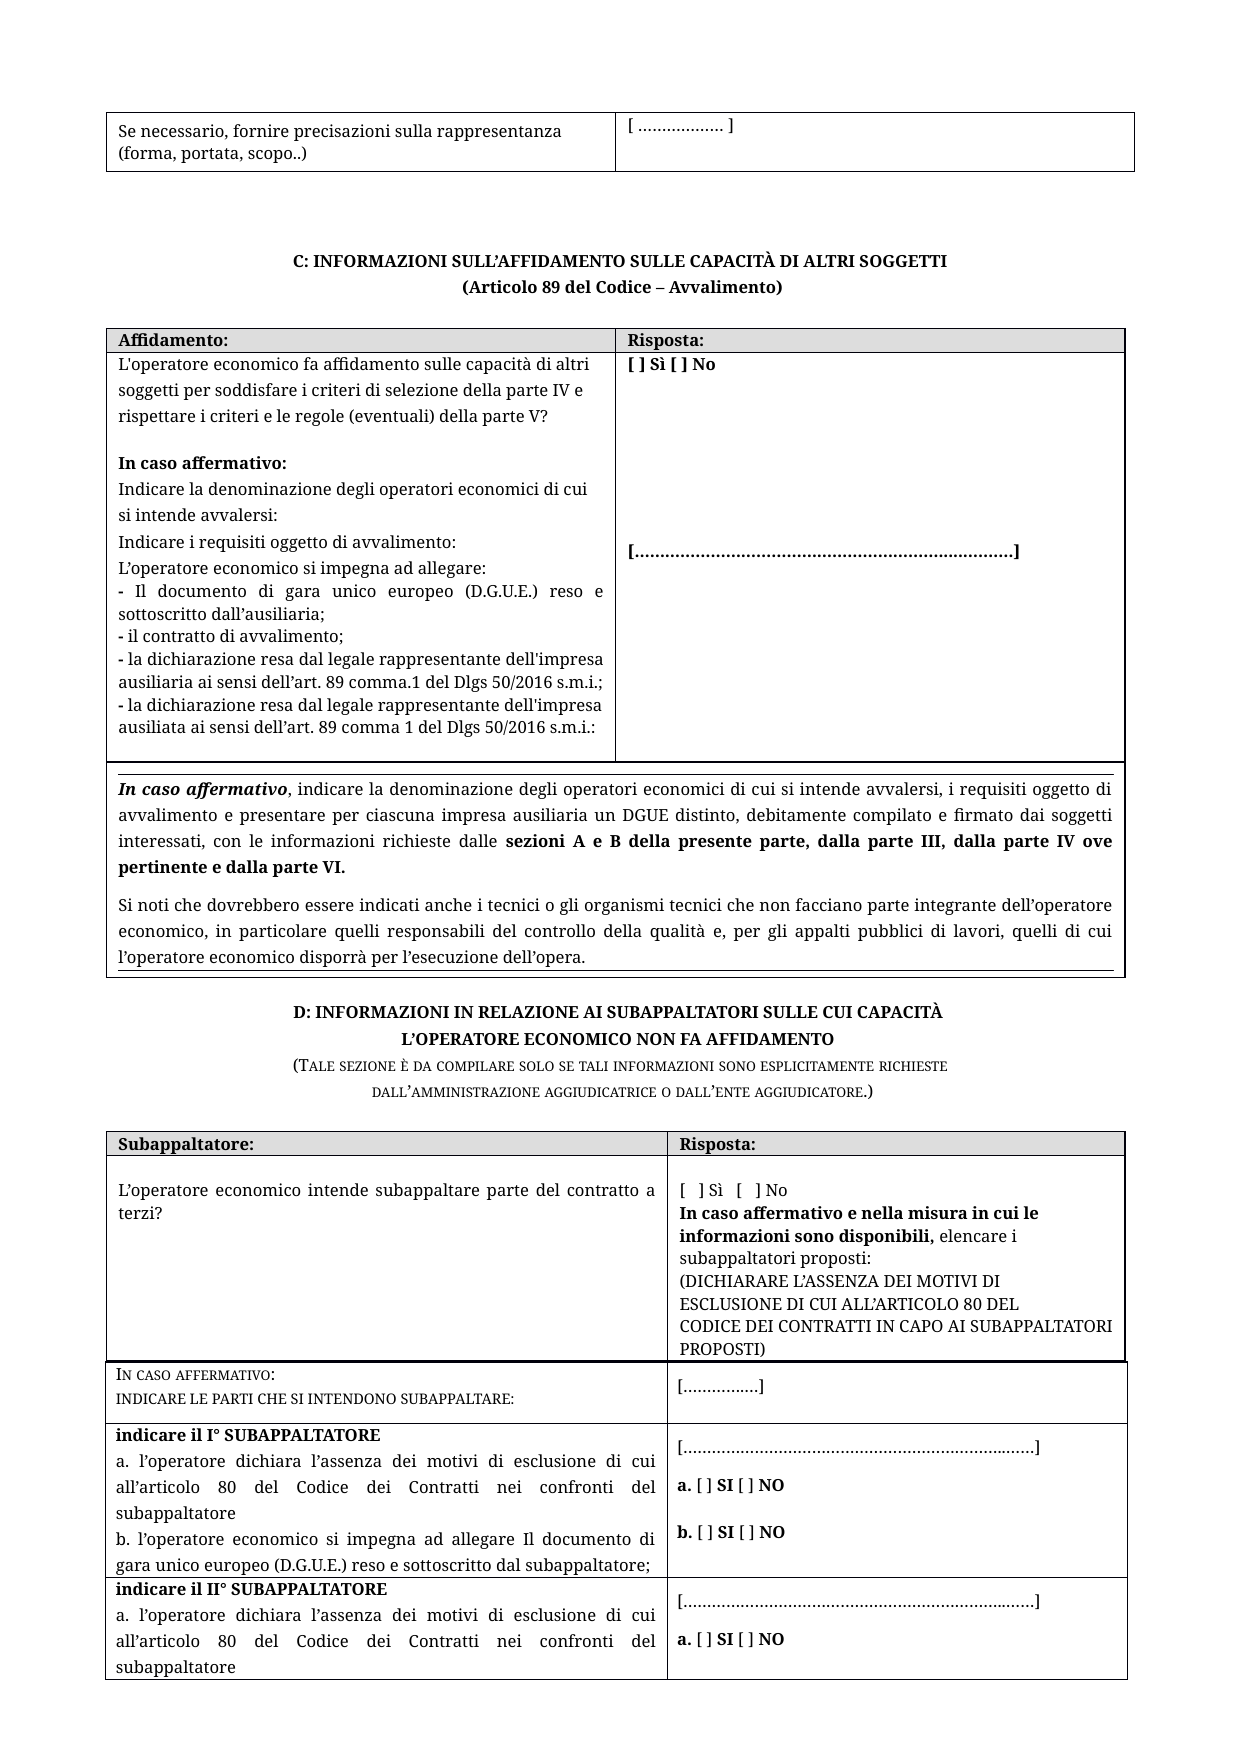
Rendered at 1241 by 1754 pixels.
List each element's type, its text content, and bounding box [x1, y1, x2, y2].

table_cell [ ] Sì [ ] No […………………………………………………….....…….…] [616, 353, 1124, 761]
table_cell indicare il I° SUBAPPALTATORE a. l’operatore dichiara l’assenza dei motivi di esclusione di cui all’articolo 80 del Codice dei Contratti nei confronti del subappaltatore b. l’operatore economico si impegna ad allegare Il documento di gara unico europeo (D.G.U.E.) reso e sottoscritto dal subappaltatore; [106, 1424, 667, 1577]
table_cell [ ] Sì [ ] No In caso affermativo e nella misura in cui le informazioni sono disponibili, elencare i subappaltatori proposti: (dichiarare l’assenza dei motivi di esclusione di cui all’articolo 80 del Codice dei Contratti in capo ai subappaltatori proposti) [668, 1156, 1124, 1360]
table_cell […………………………………………………………..……] a. [ ] SI [ ] NO b. [ ] SI [ ] NO [668, 1424, 1127, 1577]
table_cell […………………………………………………………..……] a. [ ] SI [ ] NO [668, 1578, 1127, 1678]
title dall’amministrazione aggiudicatrice o dall’ente aggiudicatore.) [118, 1079, 1122, 1102]
table_header Subappaltatore: [107, 1132, 667, 1155]
table_cell [ ……………… ] [616, 113, 1134, 171]
table_header In caso affermativo: INDICARE LE PARTI CHE SI INTENDONO SUBAPPALTARE: [106, 1363, 667, 1423]
table_header Risposta: [616, 329, 1124, 352]
table_header Risposta: [668, 1132, 1124, 1155]
table_cell L'operatore economico fa affidamento sulle capacità di altri soggetti per soddisfare i criteri di selezione della parte IV e rispettare i criteri e le regole (eventuali) della parte V? In caso affermativo: Indicare la denominazione degli operatori economici di cui si intende avvalersi: Indicare i requisiti oggetto di avvalimento: L’operatore economico si impegna ad allegare: - Il documento di gara unico europeo (D.G.U.E.) reso e sottoscritto dall’ausiliaria; - il contratto di avvalimento; - la dichiarazione resa dal legale rappresentante dell'impresa ausiliaria ai sensi dell’art. 89 comma.1 del Dlgs 50/2016 s.m.i.; - la dichiarazione resa dal legale rappresentante dell'impresa ausiliata ai sensi dell’art. 89 comma 1 del Dlgs 50/2016 s.m.i.: [107, 353, 615, 761]
title (Tale sezione è da compilare solo se tali informazioni sono esplicitamente richieste [118, 1053, 1122, 1076]
table_cell In caso affermativo, indicare la denominazione degli operatori economici di cui si intende avvalersi, i requisiti oggetto di avvalimento e presentare per ciascuna impresa ausiliaria un DGUE distinto, debitamente compilato e firmato dai soggetti interessati, con le informazioni richieste dalle sezioni A e B della presente parte, dalla parte III, dalla parte IV ove pertinente e dalla parte VI. Si noti che dovrebbero essere indicati anche i tecnici o gli organismi tecnici che non facciano parte integrante dell’operatore economico, in particolare quelli responsabili del controllo della qualità e, per gli appalti pubblici di lavori, quelli di cui l’operatore economico disporrà per l’esecuzione dell’opera. [107, 763, 1124, 977]
table_header Affidamento: [107, 329, 615, 352]
text D: INFORMAZIONI IN RELAZIONE AI SUBAPPALTATORI SULLE CUI CAPACITÀ [118, 1001, 1122, 1024]
text L’OPERATORE ECONOMICO NON FA AFFIDAMENTO [118, 1027, 1122, 1050]
table_cell L’operatore economico intende subappaltare parte del contratto a terzi? [107, 1156, 667, 1360]
table_header [………….…] [668, 1363, 1127, 1423]
text C: INFORMAZIONI SULL’AFFIDAMENTO SULLE CAPACITÀ DI ALTRI SOGGETTI [118, 250, 1122, 272]
title (Articolo 89 del Codice – Avvalimento) [118, 276, 1122, 298]
table_cell indicare il II° SUBAPPALTATORE a. l’operatore dichiara l’assenza dei motivi di esclusione di cui all’articolo 80 del Codice dei Contratti nei confronti del subappaltatore [106, 1578, 667, 1678]
table_cell Se necessario, fornire precisazioni sulla rappresentanza (forma, portata, scopo..) [107, 113, 615, 171]
